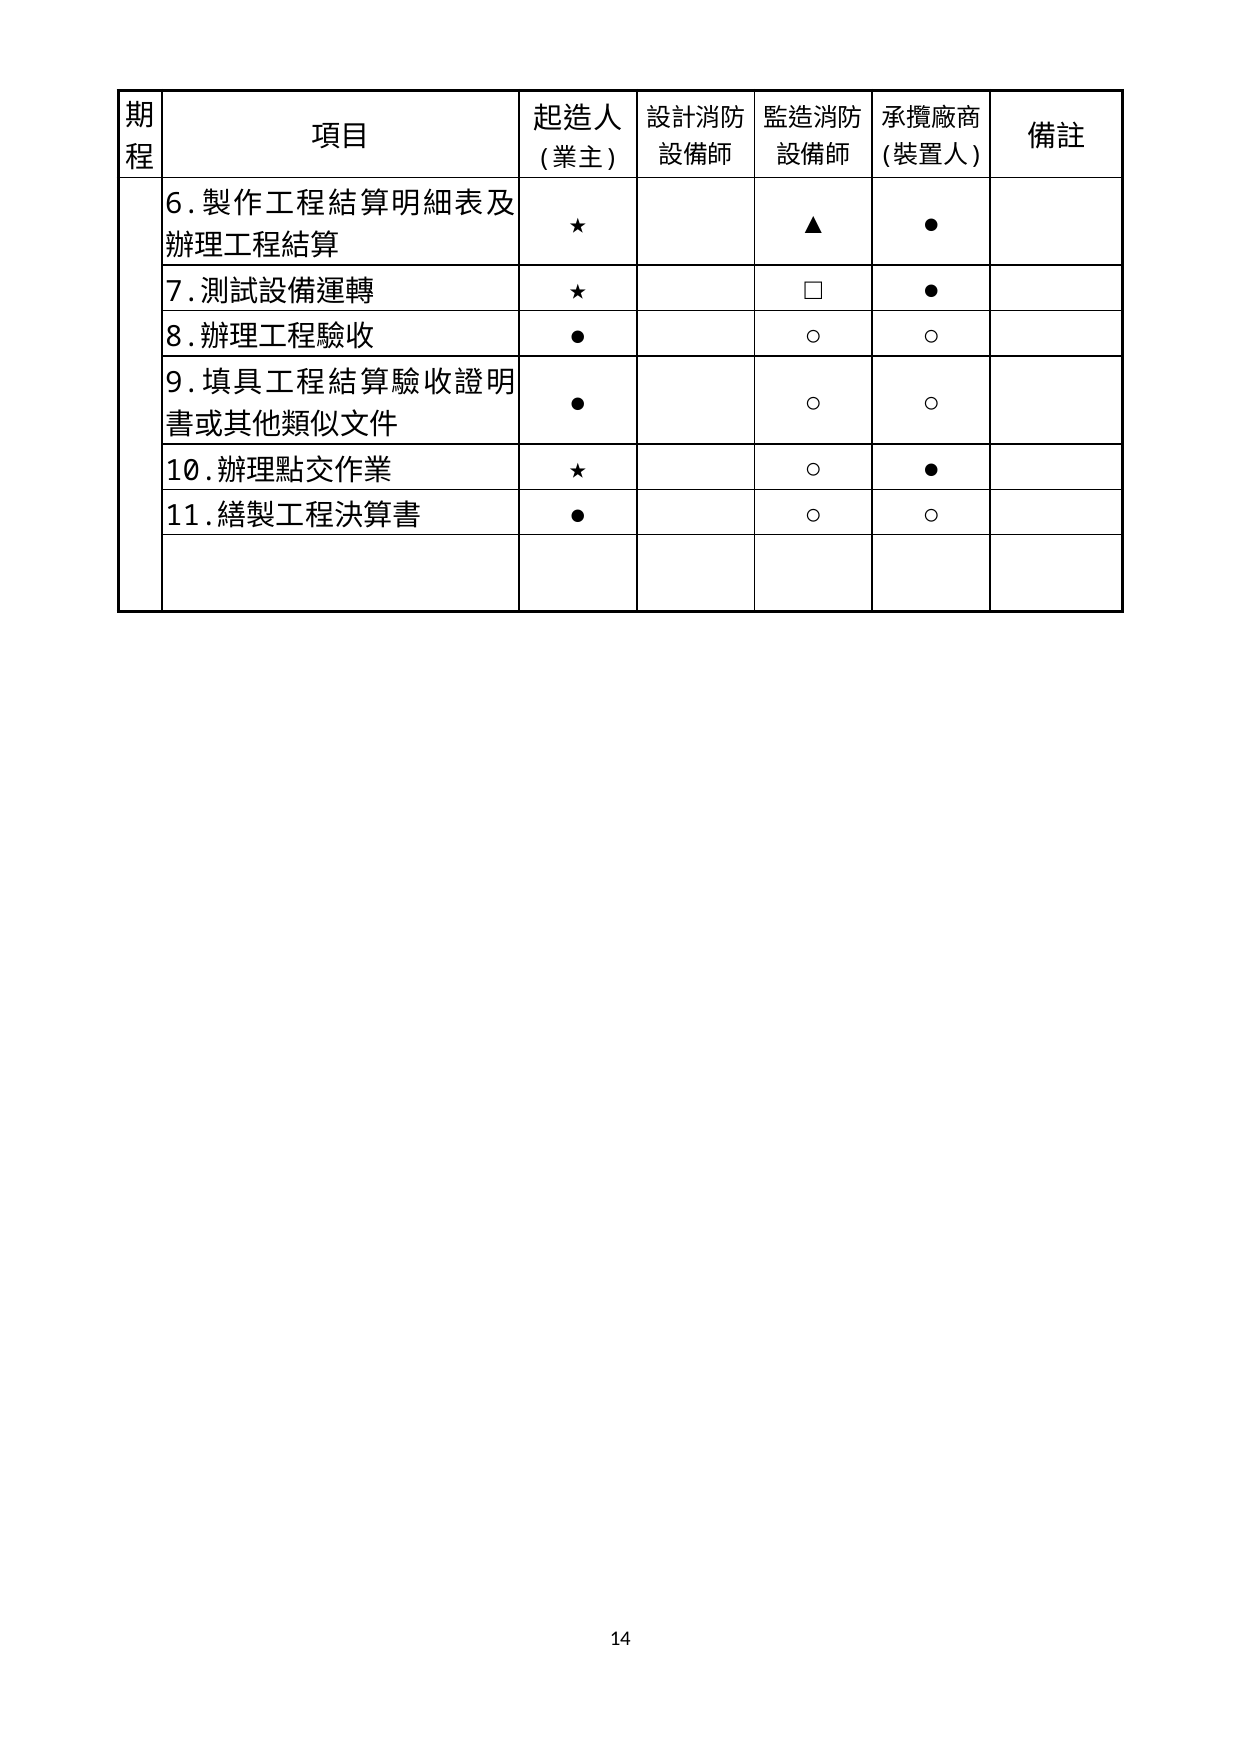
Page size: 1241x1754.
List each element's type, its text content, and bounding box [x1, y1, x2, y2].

table_cell [638, 311, 754, 355]
table_cell [755, 535, 871, 610]
table_cell ○ [873, 357, 989, 443]
table_header 期程 [120, 92, 161, 176]
table_cell ★ [520, 445, 636, 488]
table_cell ○ [755, 445, 871, 488]
table_header 監造消防設備師 [755, 92, 871, 176]
table_cell ● [520, 311, 636, 355]
table_cell ● [873, 178, 989, 264]
table_cell [120, 178, 161, 610]
table_cell [638, 357, 754, 443]
table_cell ○ [755, 357, 871, 443]
table_cell [638, 178, 754, 264]
table_cell 8.辦理工程驗收 [163, 311, 518, 355]
table_header 起造人 (業主) [520, 92, 636, 176]
table_cell [520, 535, 636, 610]
table_cell ○ [873, 311, 989, 355]
table_cell 6.製作工程結算明細表及辦理工程結算 [163, 178, 518, 264]
table_cell 10.辦理點交作業 [163, 445, 518, 488]
table_cell 7.測試設備運轉 [163, 266, 518, 310]
table_cell 9.填具工程結算驗收證明書或其他類似文件 [163, 357, 518, 443]
table_header 備註 [991, 92, 1121, 176]
table_cell [638, 490, 754, 534]
table_cell □ [755, 266, 871, 310]
table_cell [991, 311, 1121, 355]
table_cell [991, 266, 1121, 310]
table_cell ○ [755, 311, 871, 355]
table_cell ● [520, 490, 636, 534]
table_cell ● [520, 357, 636, 443]
table_cell [991, 357, 1121, 443]
table_header 項目 [163, 92, 518, 176]
table_cell ● [873, 445, 989, 488]
table_header 設計消防設備師 [638, 92, 754, 176]
table_cell [638, 445, 754, 488]
table_cell [873, 535, 989, 610]
table_cell [991, 490, 1121, 534]
table_cell [991, 535, 1121, 610]
table_cell ● [873, 266, 989, 310]
table_cell ▲ [755, 178, 871, 264]
table_header 承攬廠商 (裝置人) [873, 92, 989, 176]
table_cell [638, 266, 754, 310]
table_cell [638, 535, 754, 610]
table_cell ★ [520, 178, 636, 264]
table_cell 11.繕製工程決算書 [163, 490, 518, 534]
table_cell [163, 535, 518, 610]
table_cell ★ [520, 266, 636, 310]
table_cell [991, 178, 1121, 264]
table_cell [991, 445, 1121, 488]
table_cell ○ [873, 490, 989, 534]
table_cell ○ [755, 490, 871, 534]
